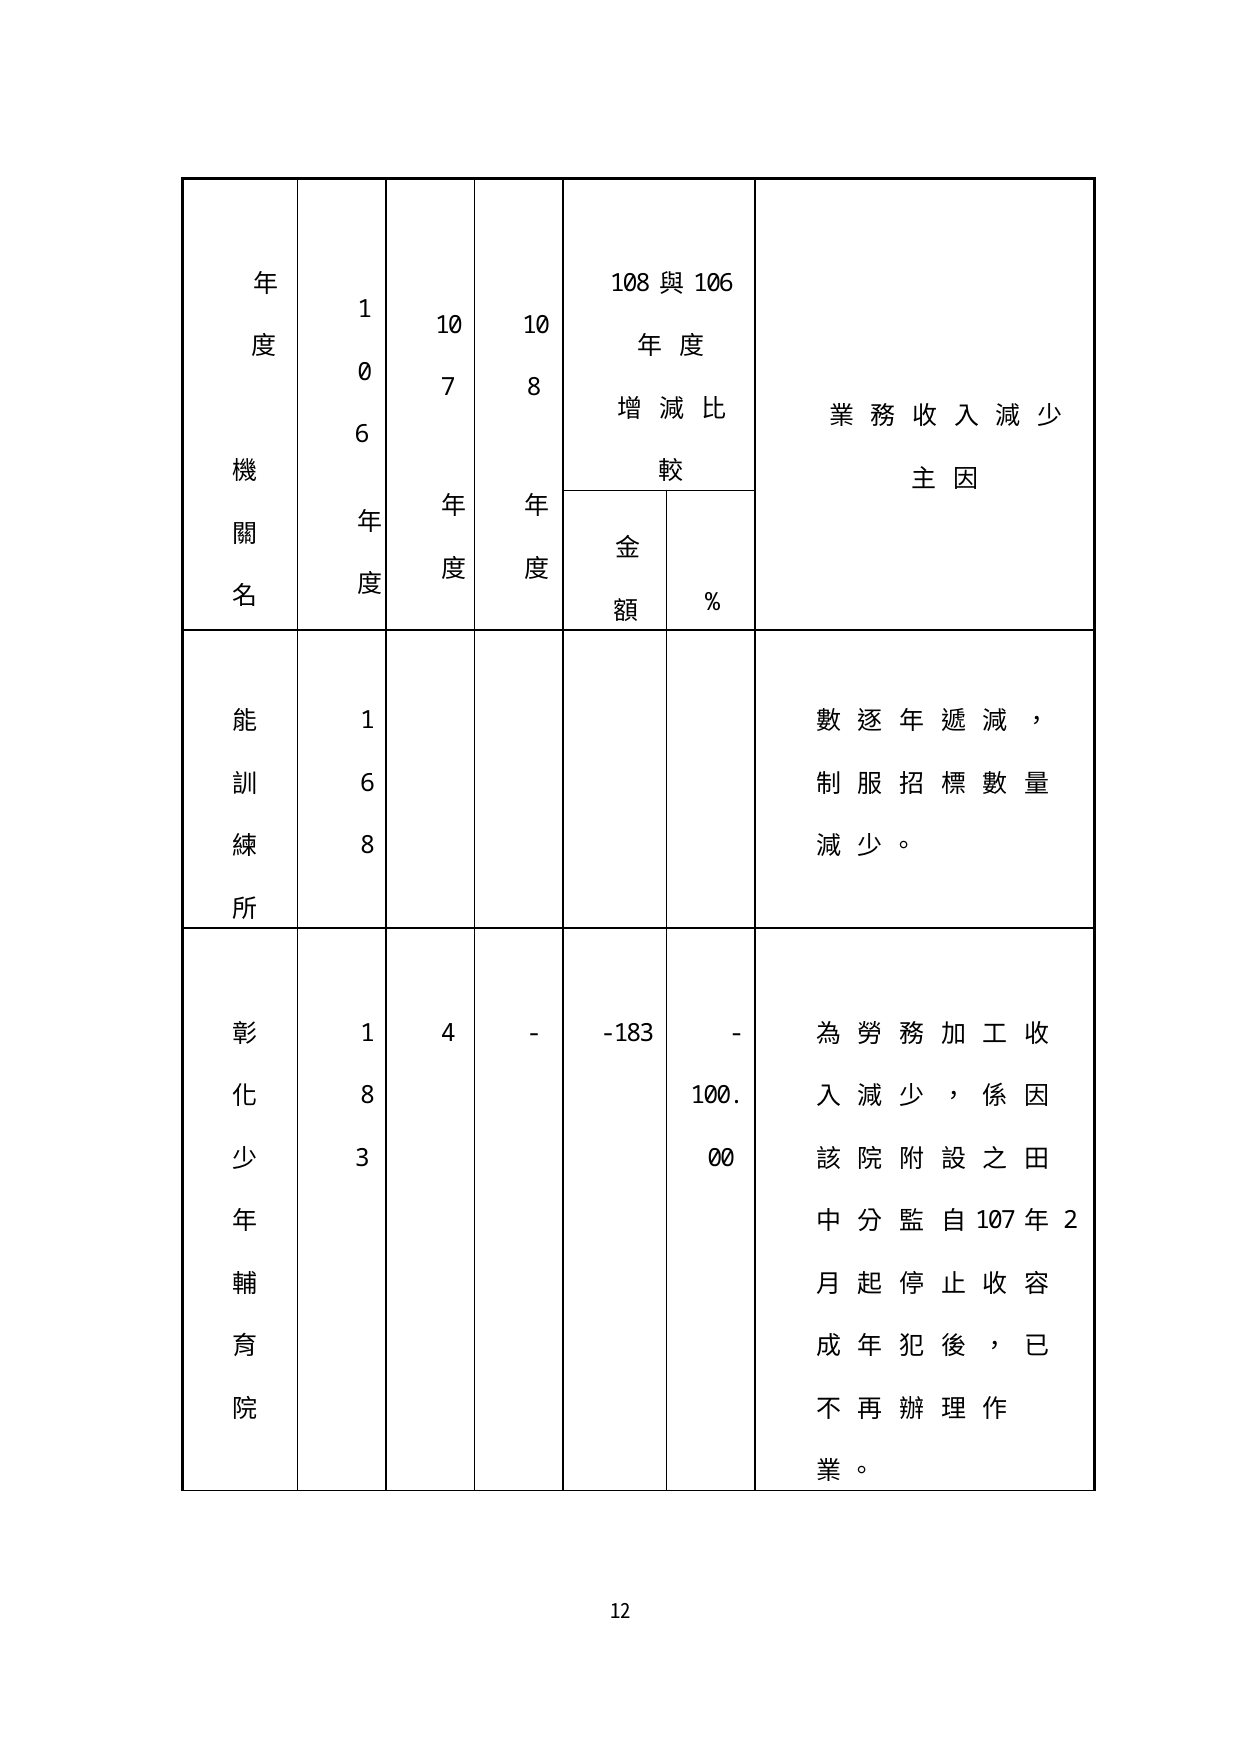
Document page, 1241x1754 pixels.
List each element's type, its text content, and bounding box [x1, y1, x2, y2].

table_cell 金額 [564, 491, 666, 629]
table_cell % [667, 491, 754, 629]
table_header 業務收入減少主因 [756, 180, 1093, 629]
table_cell [564, 631, 666, 927]
table_cell 為勞務加工收入減少，係因該院附設之田中分監自107年2月起停止收容成年犯後，已不再辦理作業。 [756, 929, 1093, 1490]
table_cell 數逐年遞減，制服招標數量減少。 [756, 631, 1093, 927]
table_cell 4 [387, 929, 474, 1490]
table_cell [387, 631, 474, 927]
table_header 107 年度 [387, 180, 474, 629]
table_cell [667, 631, 754, 927]
table_cell 彰化少年輔育院 [184, 929, 297, 1490]
table_cell [475, 631, 562, 927]
table_cell - [475, 929, 562, 1490]
table_header 年度 機關名稱 [184, 180, 297, 629]
table_header 108與106年度 增減比較 [564, 180, 754, 490]
table_cell -100.00 [667, 929, 754, 1490]
table_cell 183 [298, 929, 385, 1490]
table_cell 168 [298, 631, 385, 927]
table_cell 岩灣技能訓練所 [184, 631, 297, 927]
table_header 108 年度 [475, 180, 562, 629]
table_cell -183 [564, 929, 666, 1490]
table_header 106 年度 [298, 180, 385, 629]
